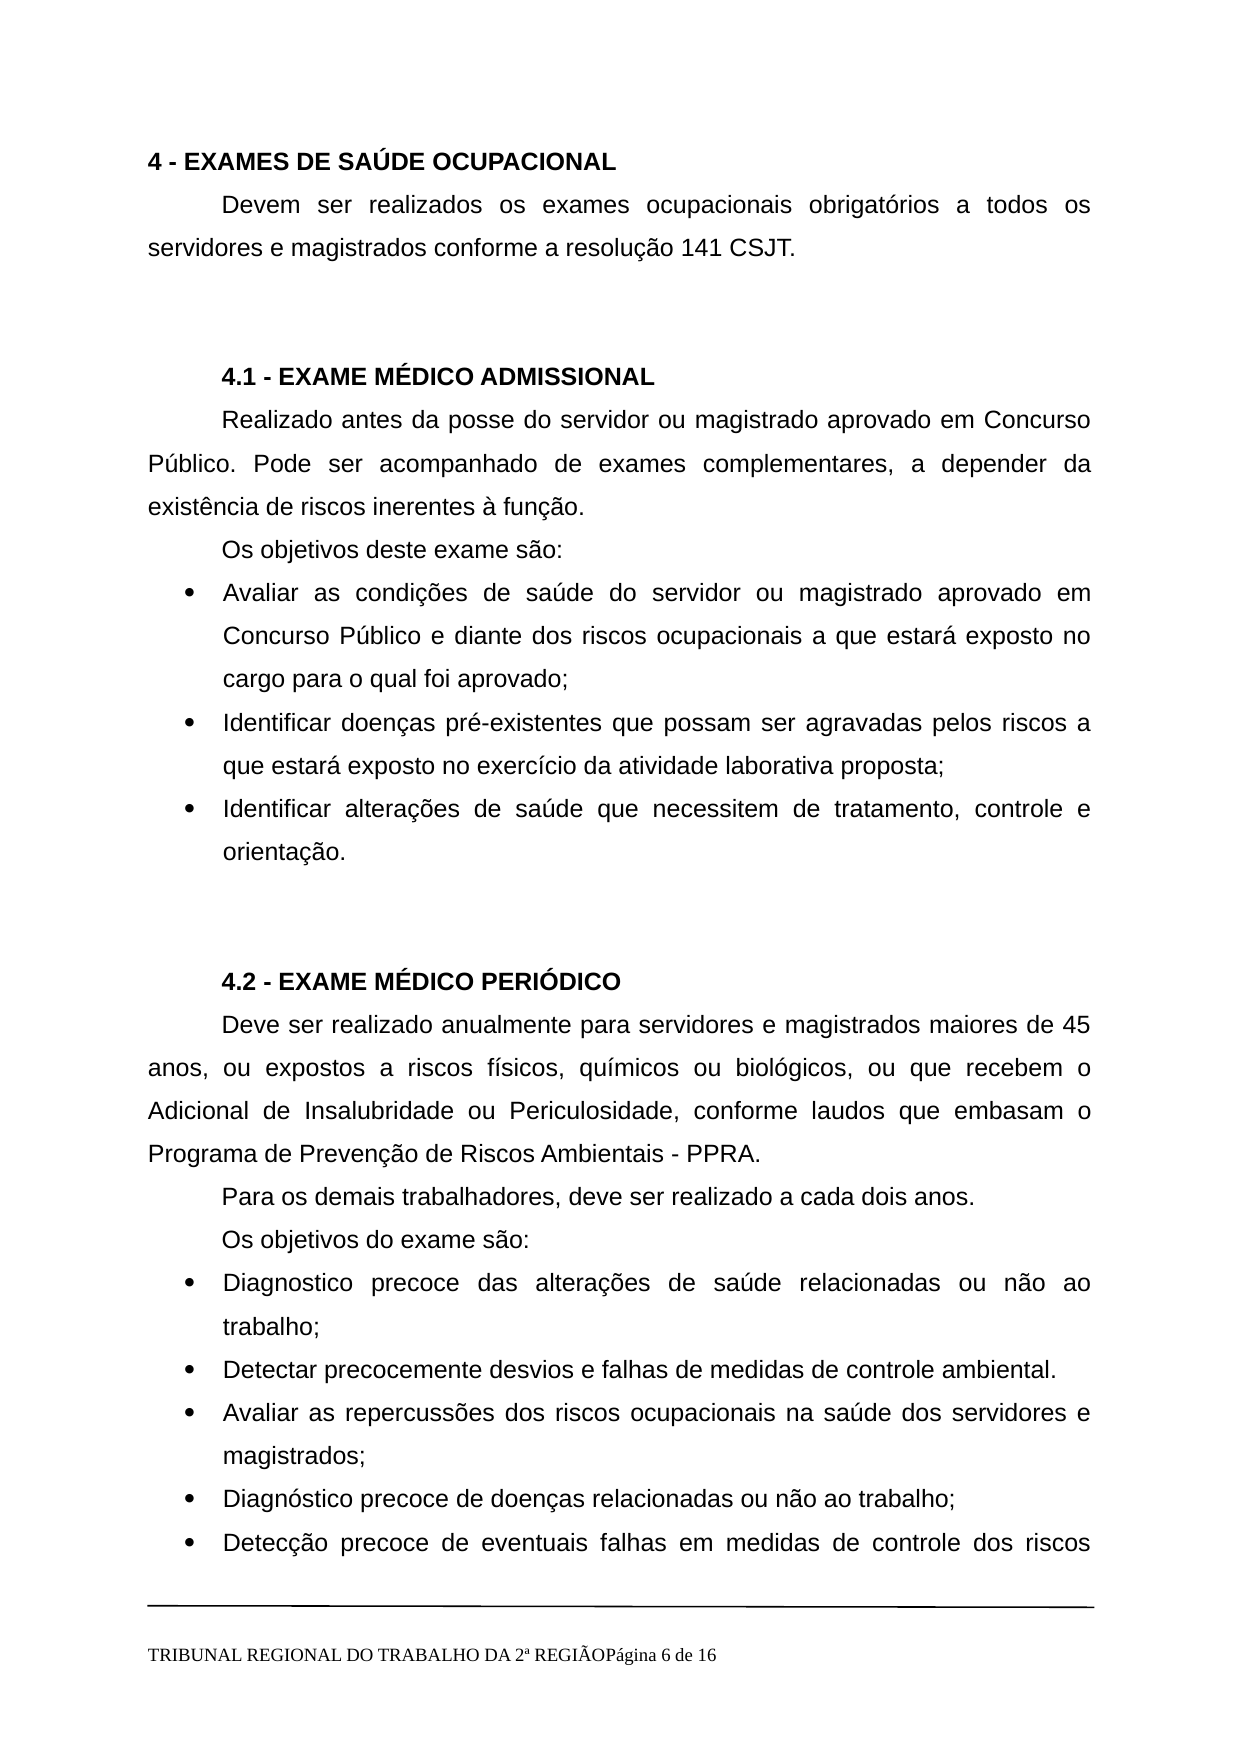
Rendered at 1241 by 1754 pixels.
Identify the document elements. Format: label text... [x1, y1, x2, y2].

text 4.2 - EXAME MÉDICO PERIÓDICO [148, 966, 1093, 995]
list Diagnostico precoce das alterações de saúde relacionadas ou não ao trabalho; [185, 1268, 1093, 1340]
text 4 - EXAMES DE SAÚDE OCUPACIONAL [148, 147, 1093, 176]
text 4.1 - EXAME MÉDICO ADMISSIONAL [148, 362, 1093, 391]
list Detectar precocemente desvios e falhas de medidas de controle ambiental. [185, 1355, 1093, 1383]
list Identificar alterações de saúde que necessitem de tratamento, controle e orientação. [185, 794, 1093, 866]
text Devem ser realizados os exames ocupacionais obrigatórios a todos os servidores e magistrados conforme a resolução 141 CSJT. [148, 190, 1093, 262]
text Realizado antes da posse do servidor ou magistrado aprovado em Concurso Público. Pode ser acompanhado de exames complementares, a depender da existência de riscos inerentes à função. [148, 406, 1093, 521]
list Diagnóstico precoce de doenças relacionadas ou não ao trabalho; [185, 1484, 1093, 1513]
list Avaliar as condições de saúde do servidor ou magistrado aprovado em Concurso Público e diante dos riscos ocupacionais a que estará exposto no cargo para o qual foi aprovado; [185, 578, 1093, 693]
text Para os demais trabalhadores, deve ser realizado a cada dois anos. [148, 1182, 1093, 1211]
text Deve ser realizado anualmente para servidores e magistrados maiores de 45 anos, ou expostos a riscos físicos, químicos ou biológicos, ou que recebem o Adicional de Insalubridade ou Periculosidade, conforme laudos que embasam o Programa de Prevenção de Riscos Ambientais - PPRA. [148, 1009, 1093, 1168]
text Os objetivos do exame são: [148, 1225, 1093, 1254]
text Os objetivos deste exame são: [148, 535, 1093, 564]
list Identificar doenças pré-existentes que possam ser agravadas pelos riscos a que estará exposto no exercício da atividade laborativa proposta; [185, 707, 1093, 779]
list Avaliar as repercussões dos riscos ocupacionais na saúde dos servidores e magistrados; [185, 1398, 1093, 1470]
list Detecção precoce de eventuais falhas em medidas de controle dos riscos [185, 1527, 1093, 1556]
